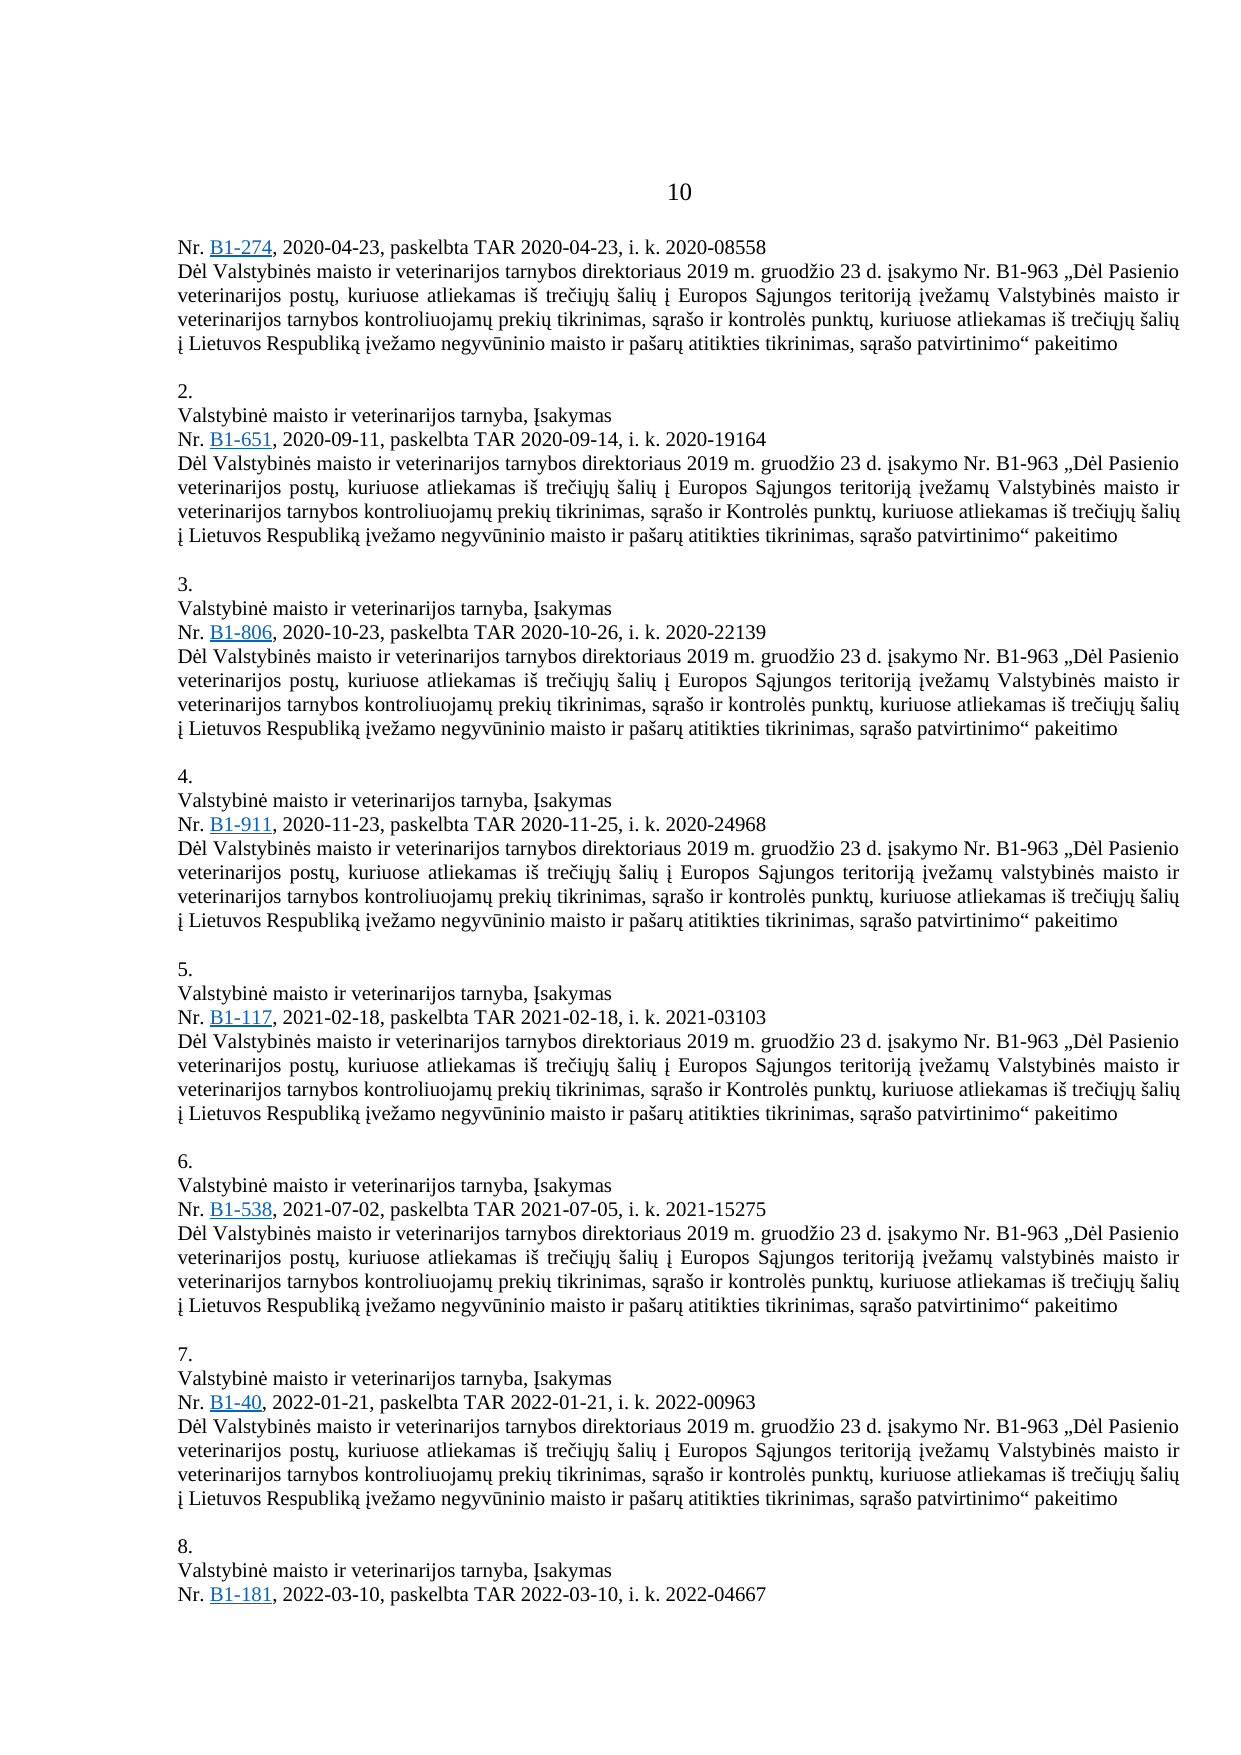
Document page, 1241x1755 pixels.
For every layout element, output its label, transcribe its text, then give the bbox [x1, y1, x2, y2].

text Valstybinė maisto ir veterinarijos tarnyba, Įsakymas [177, 403, 1181, 427]
text Valstybinė maisto ir veterinarijos tarnyba, Įsakymas [177, 596, 1181, 620]
text 3. [177, 572, 1181, 596]
text Dėl Valstybinės maisto ir veterinarijos tarnybos direktoriaus 2019 m. gruodžio 23 d. įsakymo Nr. B1-963 „Dėl Pasienio veterinarijos postų, kuriuose atliekamas iš trečiųjų šalių į Europos Sąjungos teritoriją įvežamų Valstybinės maisto ir veterinarijos tarnybos kontroliuojamų prekių tikrinimas, sąrašo ir Kontrolės punktų, kuriuose atliekamas iš trečiųjų šalių į Lietuvos Respubliką įvežamo negyvūninio maisto ir pašarų atitikties tikrinimas, sąrašo patvirtinimo“ pakeitimo [177, 451, 1181, 547]
text Dėl Valstybinės maisto ir veterinarijos tarnybos direktoriaus 2019 m. gruodžio 23 d. įsakymo Nr. B1-963 „Dėl Pasienio veterinarijos postų, kuriuose atliekamas iš trečiųjų šalių į Europos Sąjungos teritoriją įvežamų Valstybinės maisto ir veterinarijos tarnybos kontroliuojamų prekių tikrinimas, sąrašo ir kontrolės punktų, kuriuose atliekamas iš trečiųjų šalių į Lietuvos Respubliką įvežamo negyvūninio maisto ir pašarų atitikties tikrinimas, sąrašo patvirtinimo“ pakeitimo [177, 644, 1181, 740]
text Nr. B1-911, 2020-11-23, paskelbta TAR 2020-11-25, i. k. 2020-24968 [177, 812, 1181, 836]
text Dėl Valstybinės maisto ir veterinarijos tarnybos direktoriaus 2019 m. gruodžio 23 d. įsakymo Nr. B1-963 „Dėl Pasienio veterinarijos postų, kuriuose atliekamas iš trečiųjų šalių į Europos Sąjungos teritoriją įvežamų Valstybinės maisto ir veterinarijos tarnybos kontroliuojamų prekių tikrinimas, sąrašo ir kontrolės punktų, kuriuose atliekamas iš trečiųjų šalių į Lietuvos Respubliką įvežamo negyvūninio maisto ir pašarų atitikties tikrinimas, sąrašo patvirtinimo“ pakeitimo [177, 1414, 1181, 1510]
text 6. [177, 1149, 1181, 1173]
text Nr. B1-274, 2020-04-23, paskelbta TAR 2020-04-23, i. k. 2020-08558 [177, 235, 1181, 259]
text Valstybinė maisto ir veterinarijos tarnyba, Įsakymas [177, 788, 1181, 812]
text 2. [177, 379, 1181, 403]
text Dėl Valstybinės maisto ir veterinarijos tarnybos direktoriaus 2019 m. gruodžio 23 d. įsakymo Nr. B1-963 „Dėl Pasienio veterinarijos postų, kuriuose atliekamas iš trečiųjų šalių į Europos Sąjungos teritoriją įvežamų Valstybinės maisto ir veterinarijos tarnybos kontroliuojamų prekių tikrinimas, sąrašo ir Kontrolės punktų, kuriuose atliekamas iš trečiųjų šalių į Lietuvos Respubliką įvežamo negyvūninio maisto ir pašarų atitikties tikrinimas, sąrašo patvirtinimo“ pakeitimo [177, 1029, 1181, 1125]
text Valstybinė maisto ir veterinarijos tarnyba, Įsakymas [177, 1173, 1181, 1197]
text 5. [177, 957, 1181, 981]
text Nr. B1-117, 2021-02-18, paskelbta TAR 2021-02-18, i. k. 2021-03103 [177, 1005, 1181, 1029]
text Dėl Valstybinės maisto ir veterinarijos tarnybos direktoriaus 2019 m. gruodžio 23 d. įsakymo Nr. B1-963 „Dėl Pasienio veterinarijos postų, kuriuose atliekamas iš trečiųjų šalių į Europos Sąjungos teritoriją įvežamų valstybinės maisto ir veterinarijos tarnybos kontroliuojamų prekių tikrinimas, sąrašo ir kontrolės punktų, kuriuose atliekamas iš trečiųjų šalių į Lietuvos Respubliką įvežamo negyvūninio maisto ir pašarų atitikties tikrinimas, sąrašo patvirtinimo“ pakeitimo [177, 1221, 1181, 1317]
text Dėl Valstybinės maisto ir veterinarijos tarnybos direktoriaus 2019 m. gruodžio 23 d. įsakymo Nr. B1-963 „Dėl Pasienio veterinarijos postų, kuriuose atliekamas iš trečiųjų šalių į Europos Sąjungos teritoriją įvežamų Valstybinės maisto ir veterinarijos tarnybos kontroliuojamų prekių tikrinimas, sąrašo ir kontrolės punktų, kuriuose atliekamas iš trečiųjų šalių į Lietuvos Respubliką įvežamo negyvūninio maisto ir pašarų atitikties tikrinimas, sąrašo patvirtinimo“ pakeitimo [177, 259, 1181, 355]
text Valstybinė maisto ir veterinarijos tarnyba, Įsakymas [177, 1558, 1181, 1582]
text Nr. B1-40, 2022-01-21, paskelbta TAR 2022-01-21, i. k. 2022-00963 [177, 1390, 1181, 1414]
text Nr. B1-651, 2020-09-11, paskelbta TAR 2020-09-14, i. k. 2020-19164 [177, 427, 1181, 451]
text 7. [177, 1342, 1181, 1366]
text Dėl Valstybinės maisto ir veterinarijos tarnybos direktoriaus 2019 m. gruodžio 23 d. įsakymo Nr. B1-963 „Dėl Pasienio veterinarijos postų, kuriuose atliekamas iš trečiųjų šalių į Europos Sąjungos teritoriją įvežamų valstybinės maisto ir veterinarijos tarnybos kontroliuojamų prekių tikrinimas, sąrašo ir kontrolės punktų, kuriuose atliekamas iš trečiųjų šalių į Lietuvos Respubliką įvežamo negyvūninio maisto ir pašarų atitikties tikrinimas, sąrašo patvirtinimo“ pakeitimo [177, 836, 1181, 932]
text Nr. B1-806, 2020-10-23, paskelbta TAR 2020-10-26, i. k. 2020-22139 [177, 620, 1181, 644]
text Valstybinė maisto ir veterinarijos tarnyba, Įsakymas [177, 1366, 1181, 1390]
text Valstybinė maisto ir veterinarijos tarnyba, Įsakymas [177, 981, 1181, 1005]
text 8. [177, 1534, 1181, 1558]
text Nr. B1-181, 2022-03-10, paskelbta TAR 2022-03-10, i. k. 2022-04667 [177, 1582, 1181, 1606]
text 4. [177, 764, 1181, 788]
text Nr. B1-538, 2021-07-02, paskelbta TAR 2021-07-05, i. k. 2021-15275 [177, 1197, 1181, 1221]
